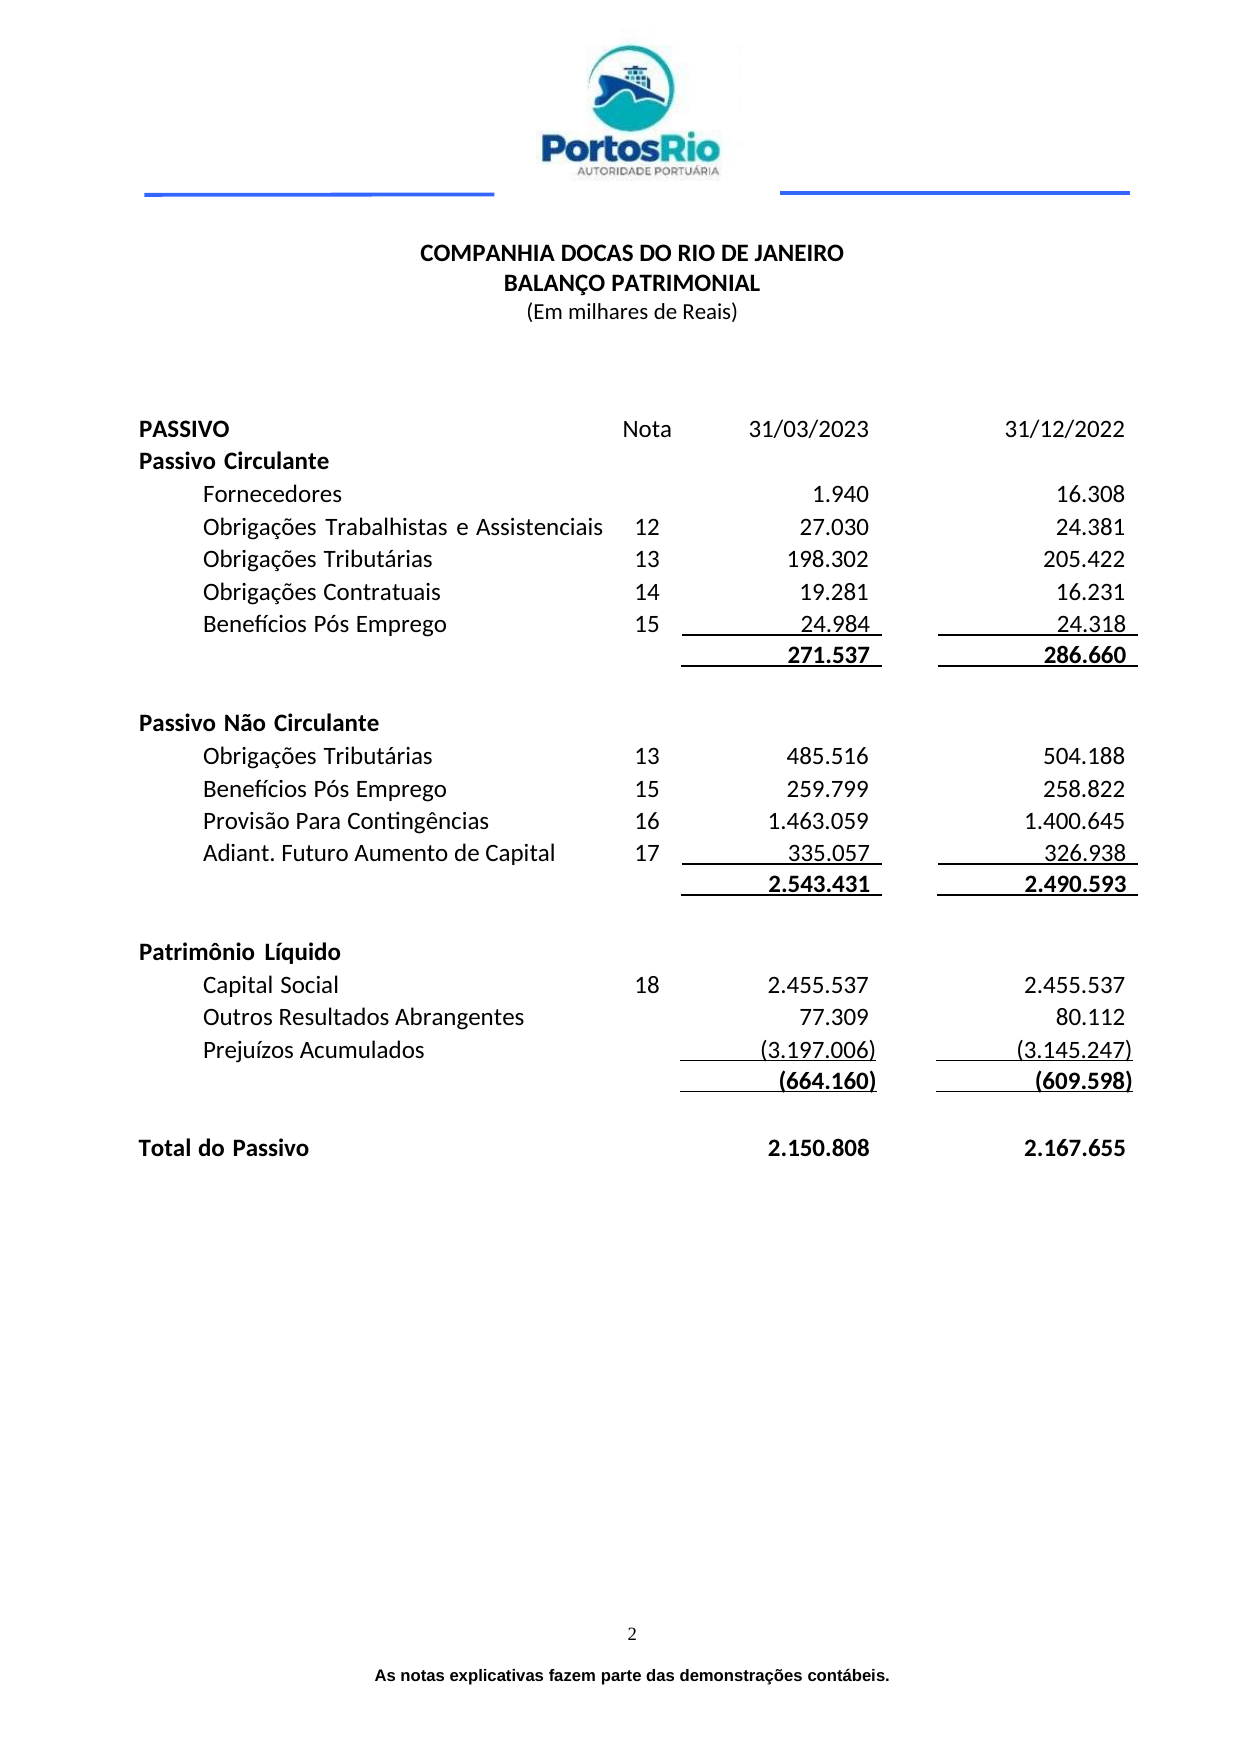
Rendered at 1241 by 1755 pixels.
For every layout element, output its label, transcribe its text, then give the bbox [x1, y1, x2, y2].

table_cell [615, 1003, 676, 1034]
table_cell 15 [615, 774, 676, 806]
table_cell Adiant. Futuro Aumento de Capital [134, 837, 615, 870]
table_cell [615, 641, 676, 671]
table_cell 15 [615, 608, 676, 641]
table_cell [909, 901, 1142, 970]
table_cell 1.940 [676, 479, 909, 512]
table_cell [134, 641, 615, 671]
table_cell [134, 870, 615, 901]
table_cell Patrimônio Líquido [134, 901, 615, 970]
table_cell [676, 901, 909, 970]
table_cell 1.400.645 [909, 806, 1142, 837]
table_cell (3.197.006) [676, 1034, 909, 1066]
table_cell Outros Resultados Abrangentes [134, 1003, 615, 1034]
table_cell [615, 1066, 676, 1097]
table_cell 24.318 [909, 608, 1142, 641]
table_header 31/03/2023 [676, 417, 909, 479]
table_cell 13 [615, 544, 676, 577]
table_cell 1.463.059 [676, 806, 909, 837]
table_cell 24.381 [909, 512, 1142, 544]
table_cell [615, 479, 676, 512]
table_cell 326.938 [909, 837, 1142, 870]
table_cell [615, 1034, 676, 1066]
table_cell Capital Social [134, 970, 615, 1003]
table_cell 2.455.537 [909, 970, 1142, 1003]
table_cell 258.822 [909, 774, 1142, 806]
table_cell 19.281 [676, 577, 909, 608]
table_cell 24.984 [676, 608, 909, 641]
table_cell [615, 901, 676, 970]
table_cell [676, 671, 909, 741]
table_cell 12 [615, 512, 676, 544]
table_cell 504.188 [909, 741, 1142, 773]
table_cell [615, 870, 676, 901]
table_cell [909, 671, 1142, 741]
table_header PASSIVO Passivo Circulante [134, 417, 615, 479]
table_cell Obrigações Trabalhistas e Assistenciais [134, 512, 615, 544]
table_cell (3.145.247) [909, 1034, 1142, 1066]
table_cell 2.490.593 [909, 870, 1142, 901]
table_cell 259.799 [676, 774, 909, 806]
table_cell Prejuízos Acumulados [134, 1034, 615, 1066]
table_cell 286.660 [909, 641, 1142, 671]
table_cell 18 [615, 970, 676, 1003]
table_cell 27.030 [676, 512, 909, 544]
table_cell Provisão Para Contingências [134, 806, 615, 837]
table_cell 198.302 [676, 544, 909, 577]
table_header Nota [615, 417, 676, 479]
table_cell 14 [615, 577, 676, 608]
table_cell [134, 1066, 615, 1097]
table_cell [615, 671, 676, 741]
table_cell 77.309 [676, 1003, 909, 1034]
table_cell 17 [615, 837, 676, 870]
table_header 31/12/2022 [909, 417, 1142, 479]
table_cell (664.160) [676, 1066, 909, 1097]
table_cell (609.598) [909, 1066, 1142, 1097]
table_cell 2.455.537 [676, 970, 909, 1003]
table_cell 335.057 [676, 837, 909, 870]
table_cell Passivo Não Circulante [134, 671, 615, 741]
table_cell 205.422 [909, 544, 1142, 577]
table_cell Obrigações Tributárias [134, 741, 615, 773]
table_cell 16.231 [909, 577, 1142, 608]
text Total do Passivo 2.150.808 2.167.655 [138, 1132, 1178, 1163]
table_cell Obrigações Tributárias [134, 544, 615, 577]
table_cell 13 [615, 741, 676, 773]
table_cell Benefícios Pós Emprego [134, 774, 615, 806]
table_cell Fornecedores [134, 479, 615, 512]
table_cell 80.112 [909, 1003, 1142, 1034]
table_cell 485.516 [676, 741, 909, 773]
table_cell 271.537 [676, 641, 909, 671]
table_cell 2.543.431 [676, 870, 909, 901]
table_cell Benefícios Pós Emprego [134, 608, 615, 641]
table_cell 16 [615, 806, 676, 837]
table_cell Obrigações Contratuais [134, 577, 615, 608]
table_cell 16.308 [909, 479, 1142, 512]
